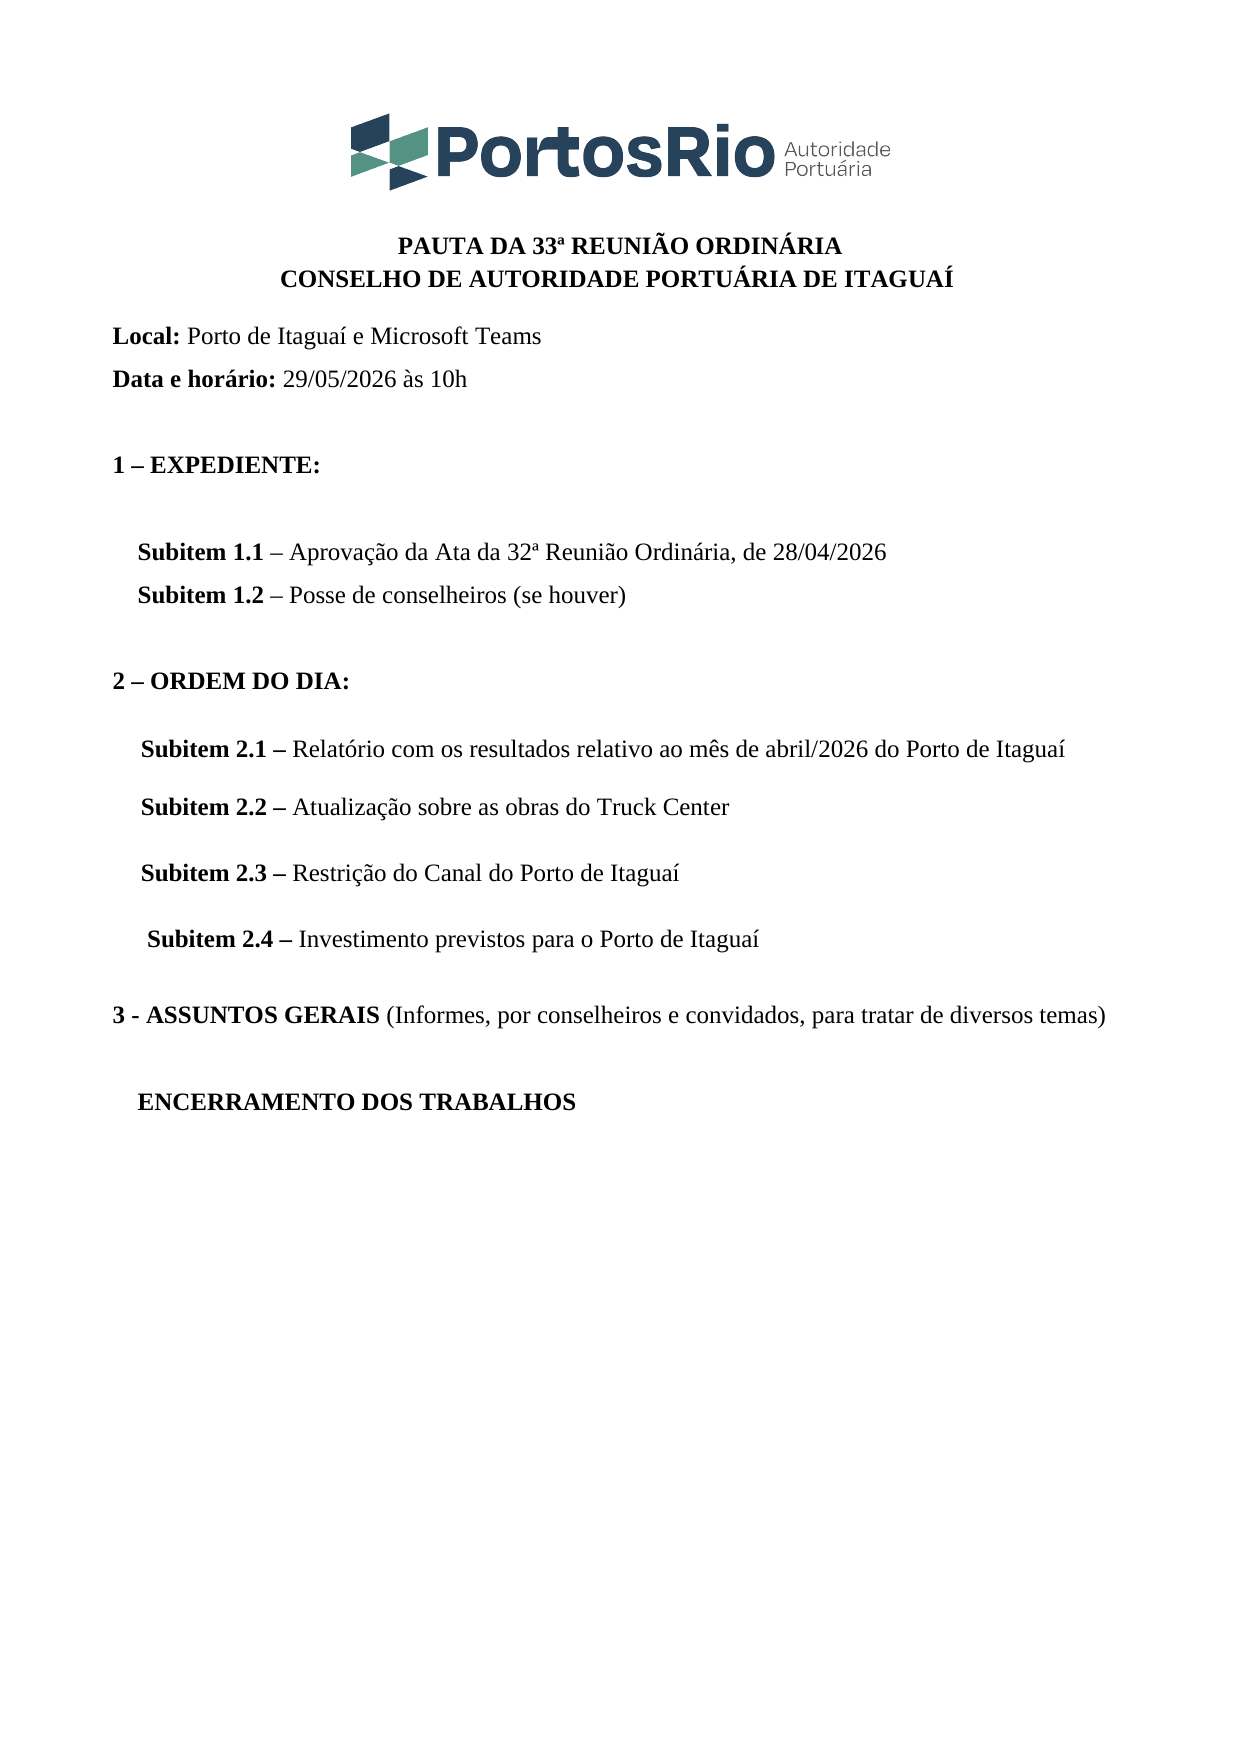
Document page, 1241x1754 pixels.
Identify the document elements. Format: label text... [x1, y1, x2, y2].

text Subitem 2.2 – Atualização sobre as obras do Truck Center [141, 792, 1128, 821]
text Subitem 1.1 – Aprovação da Ata da 32ª Reunião Ordinária, de 28/04/2026 [131, 537, 1128, 565]
subtitle CONSELHO DE AUTORIDADE PORTUÁRIA DE ITAGUAÍ [112, 264, 1128, 293]
text 2 – ORDEM DO DIA: [112, 666, 1128, 695]
text Data e horário: 29/05/2026 às 10h [112, 364, 1128, 393]
text ENCERRAMENTO DOS TRABALHOS [112, 1087, 1128, 1115]
text Subitem 2.4 – Investimento previstos para o Porto de Itaguaí [141, 924, 1128, 953]
text Local: Porto de Itaguaí e Microsoft Teams [112, 321, 1128, 350]
text Subitem 2.1 – Relatório com os resultados relativo ao mês de abril/2026 do Porto de Itaguaí [141, 734, 1128, 763]
text 1 – EXPEDIENTE: [112, 450, 1128, 479]
text Subitem 2.3 – Restrição do Canal do Porto de Itaguaí [141, 858, 1128, 887]
subtitle PAUTA DA 33ª REUNIÃO ORDINÁRIA [112, 231, 1128, 259]
text 3 - ASSUNTOS GERAIS (Informes, por conselheiros e convidados, para tratar de diversos temas) [112, 1000, 1128, 1029]
text Subitem 1.2 – Posse de conselheiros (se houver) [131, 580, 1128, 608]
